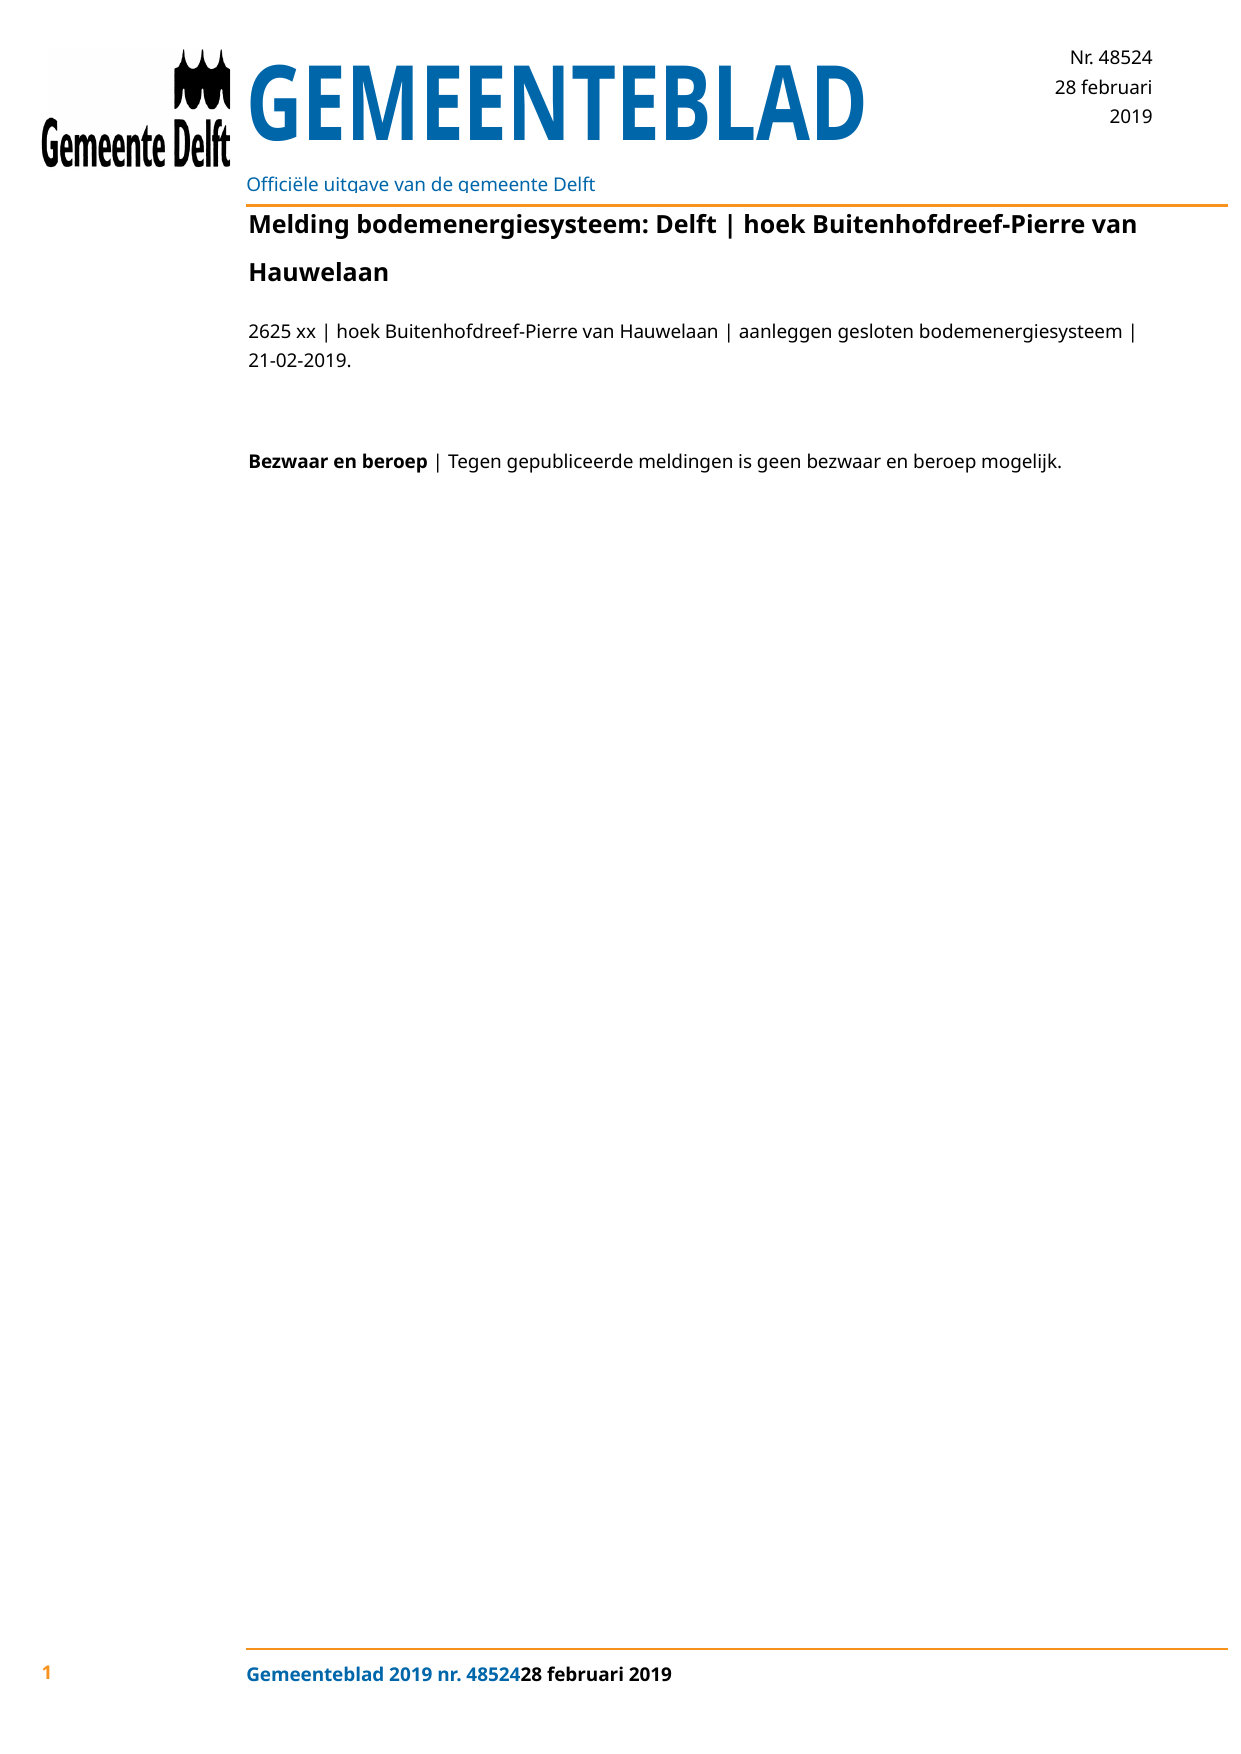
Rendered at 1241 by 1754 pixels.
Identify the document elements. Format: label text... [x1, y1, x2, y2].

text Bezwaar en beroep | Tegen gepubliceerde meldingen is geen bezwaar en beroep mogelijk. [248, 448, 1152, 474]
picture [41, 47, 231, 172]
text 2625 xx | hoek Buitenhofdreef-Pierre van Hauwelaan | aanleggen gesloten bodemenergiesysteem | 21-02-2019. [248, 318, 1152, 373]
text Melding bodemenergiesysteem: Delft | hoek Buitenhofdreef-Pierre van Hauwelaan [248, 207, 1152, 288]
